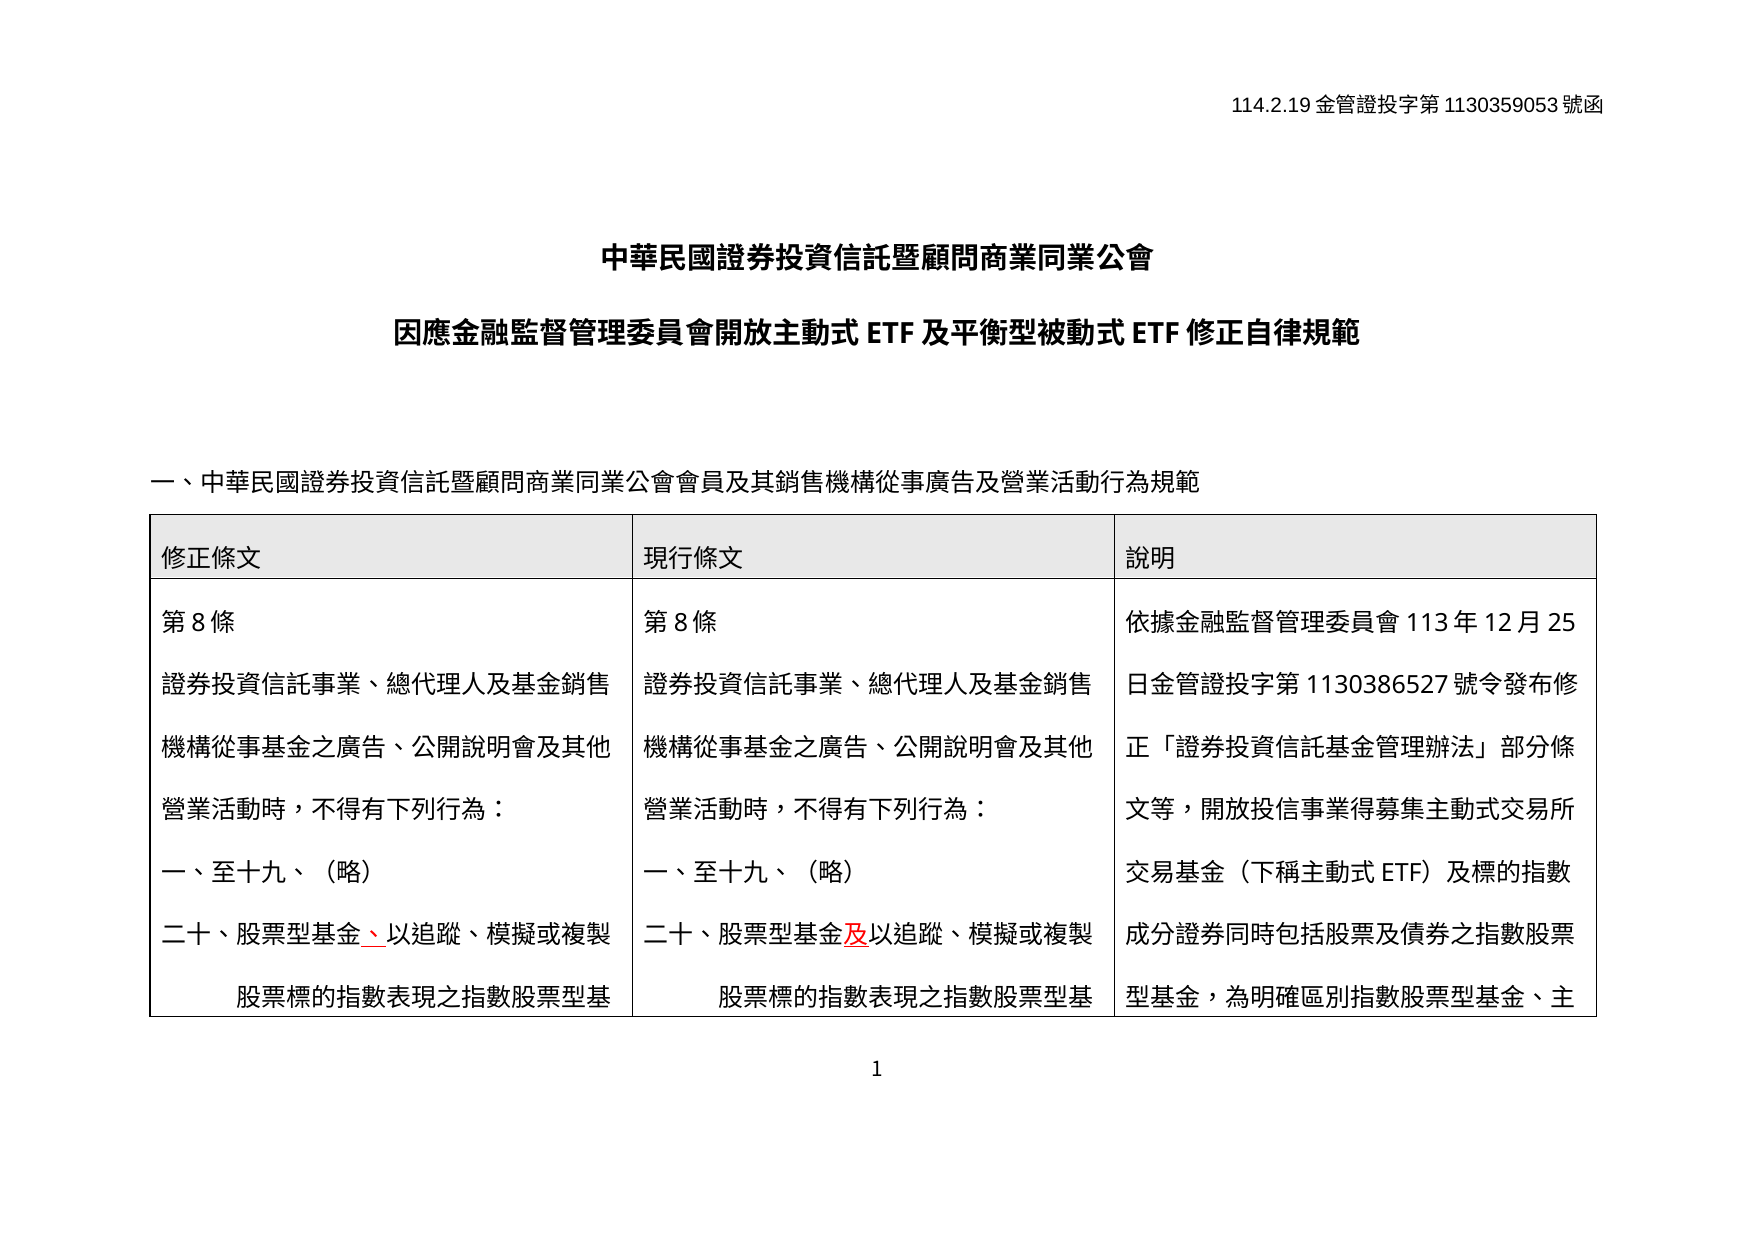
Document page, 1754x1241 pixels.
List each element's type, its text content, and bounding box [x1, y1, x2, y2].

table_cell 第8條 證券投資信託事業、總代理人及基金銷售機構從事基金之廣告、公開說明會及其他營業活動時，不得有下列行為： 一、至十九、（略） 二十、股票型基金及以追蹤、模擬或複製股票標的指數表現之指數股票型基 [633, 579, 1114, 1016]
table_header 說明 [1115, 515, 1596, 577]
table_header 修正條文 [151, 515, 632, 577]
table_header 現行條文 [633, 515, 1114, 577]
table_cell 依據金融監督管理委員會113年12月25日金管證投字第1130386527號令發布修正「證券投資信託基金管理辦法」部分條文等，開放投信事業得募集主動式交易所交易基金（下稱主動式ETF）及標的指數成分證券同時包括股票及債券之指數股票型基金，為明確區別指數股票型基金、主 [1115, 579, 1596, 1016]
text 中華民國證券投資信託暨顧問商業同業公會 [150, 214, 1604, 276]
text 因應金融監督管理委員會開放主動式ETF及平衡型被動式ETF修正自律規範 [150, 289, 1604, 351]
text 一、中華民國證券投資信託暨顧問商業同業公會會員及其銷售機構從事廣告及營業活動行為規範 [150, 439, 1604, 501]
table_cell 第8條 證券投資信託事業、總代理人及基金銷售機構從事基金之廣告、公開說明會及其他營業活動時，不得有下列行為： 一、至十九、（略） 二十、股票型基金、以追蹤、模擬或複製股票標的指數表現之指數股票型基 [151, 579, 632, 1016]
